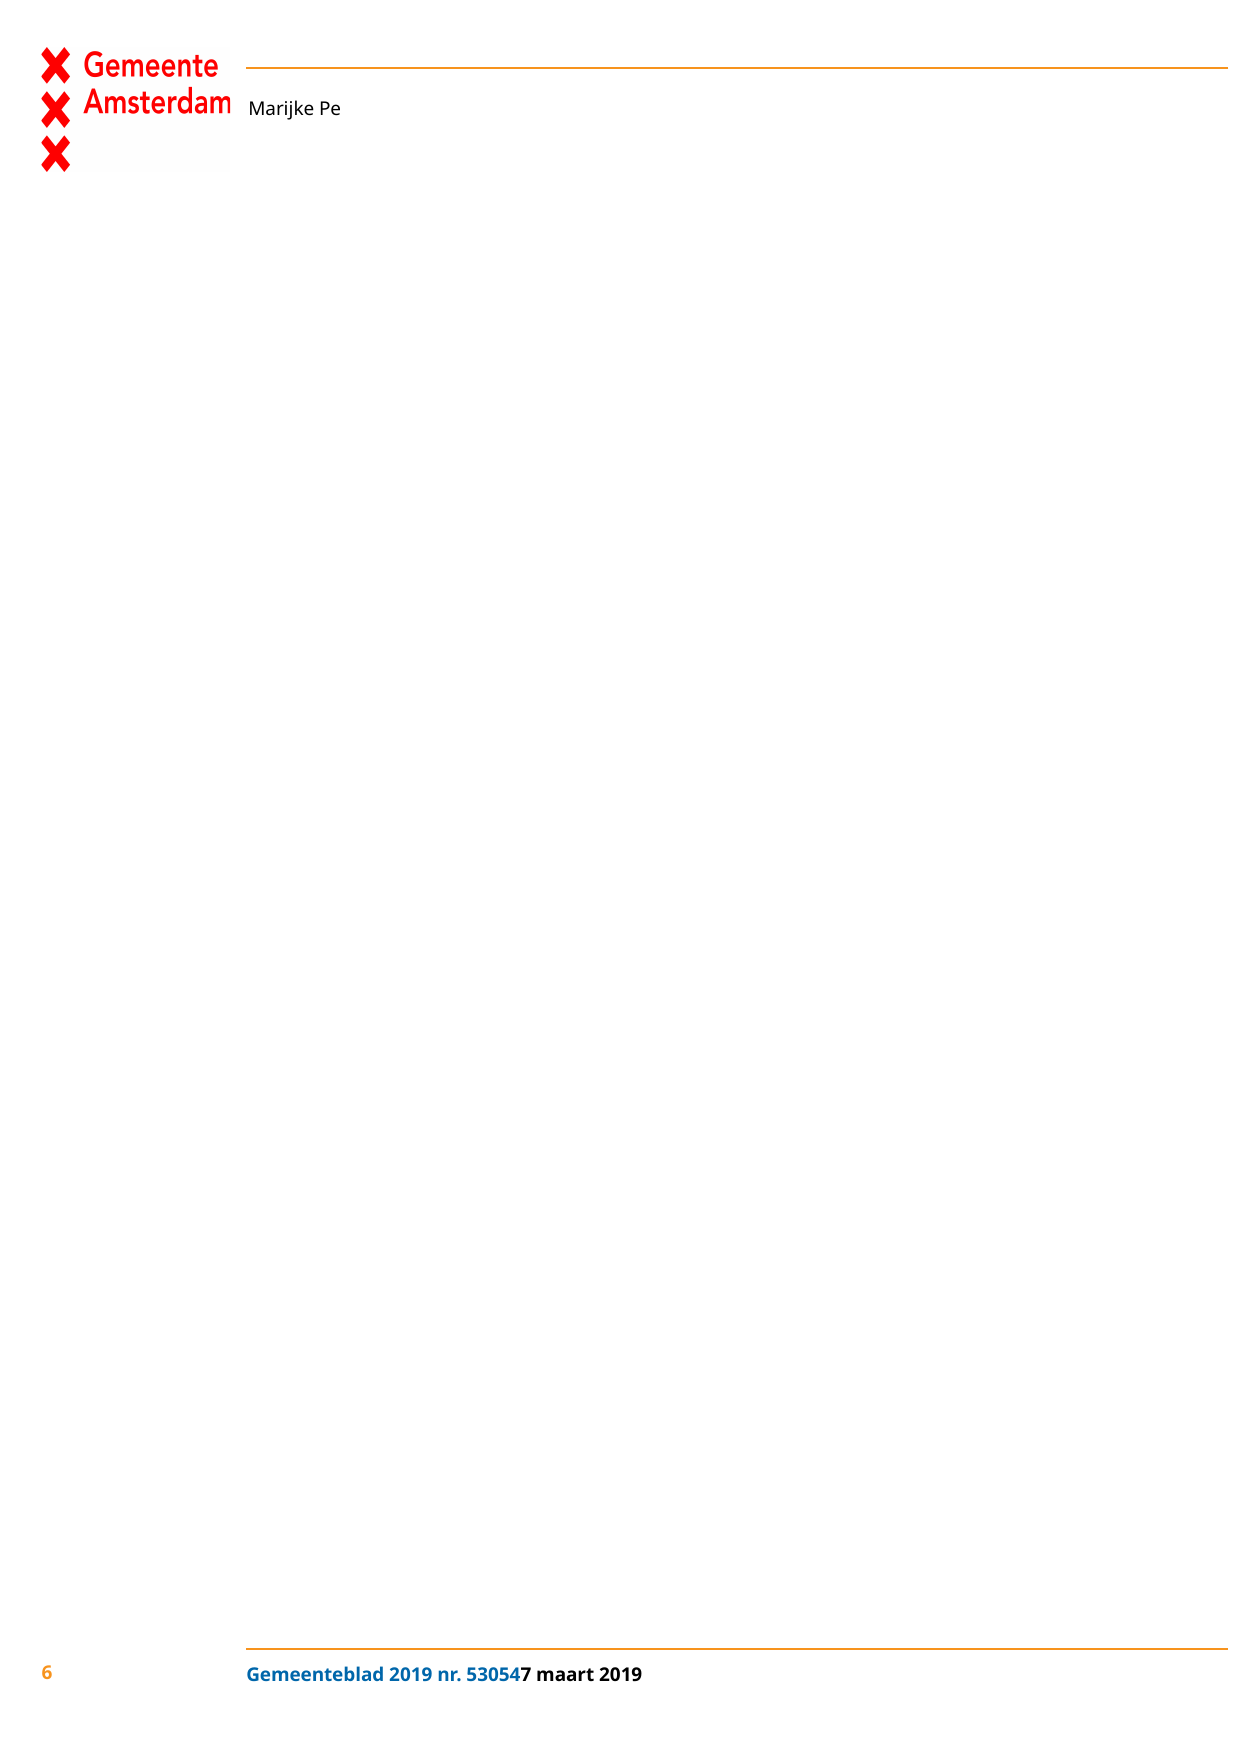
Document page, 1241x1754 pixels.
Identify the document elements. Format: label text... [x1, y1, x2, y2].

text Marijke Pe [248, 95, 1152, 121]
picture [41, 47, 231, 172]
